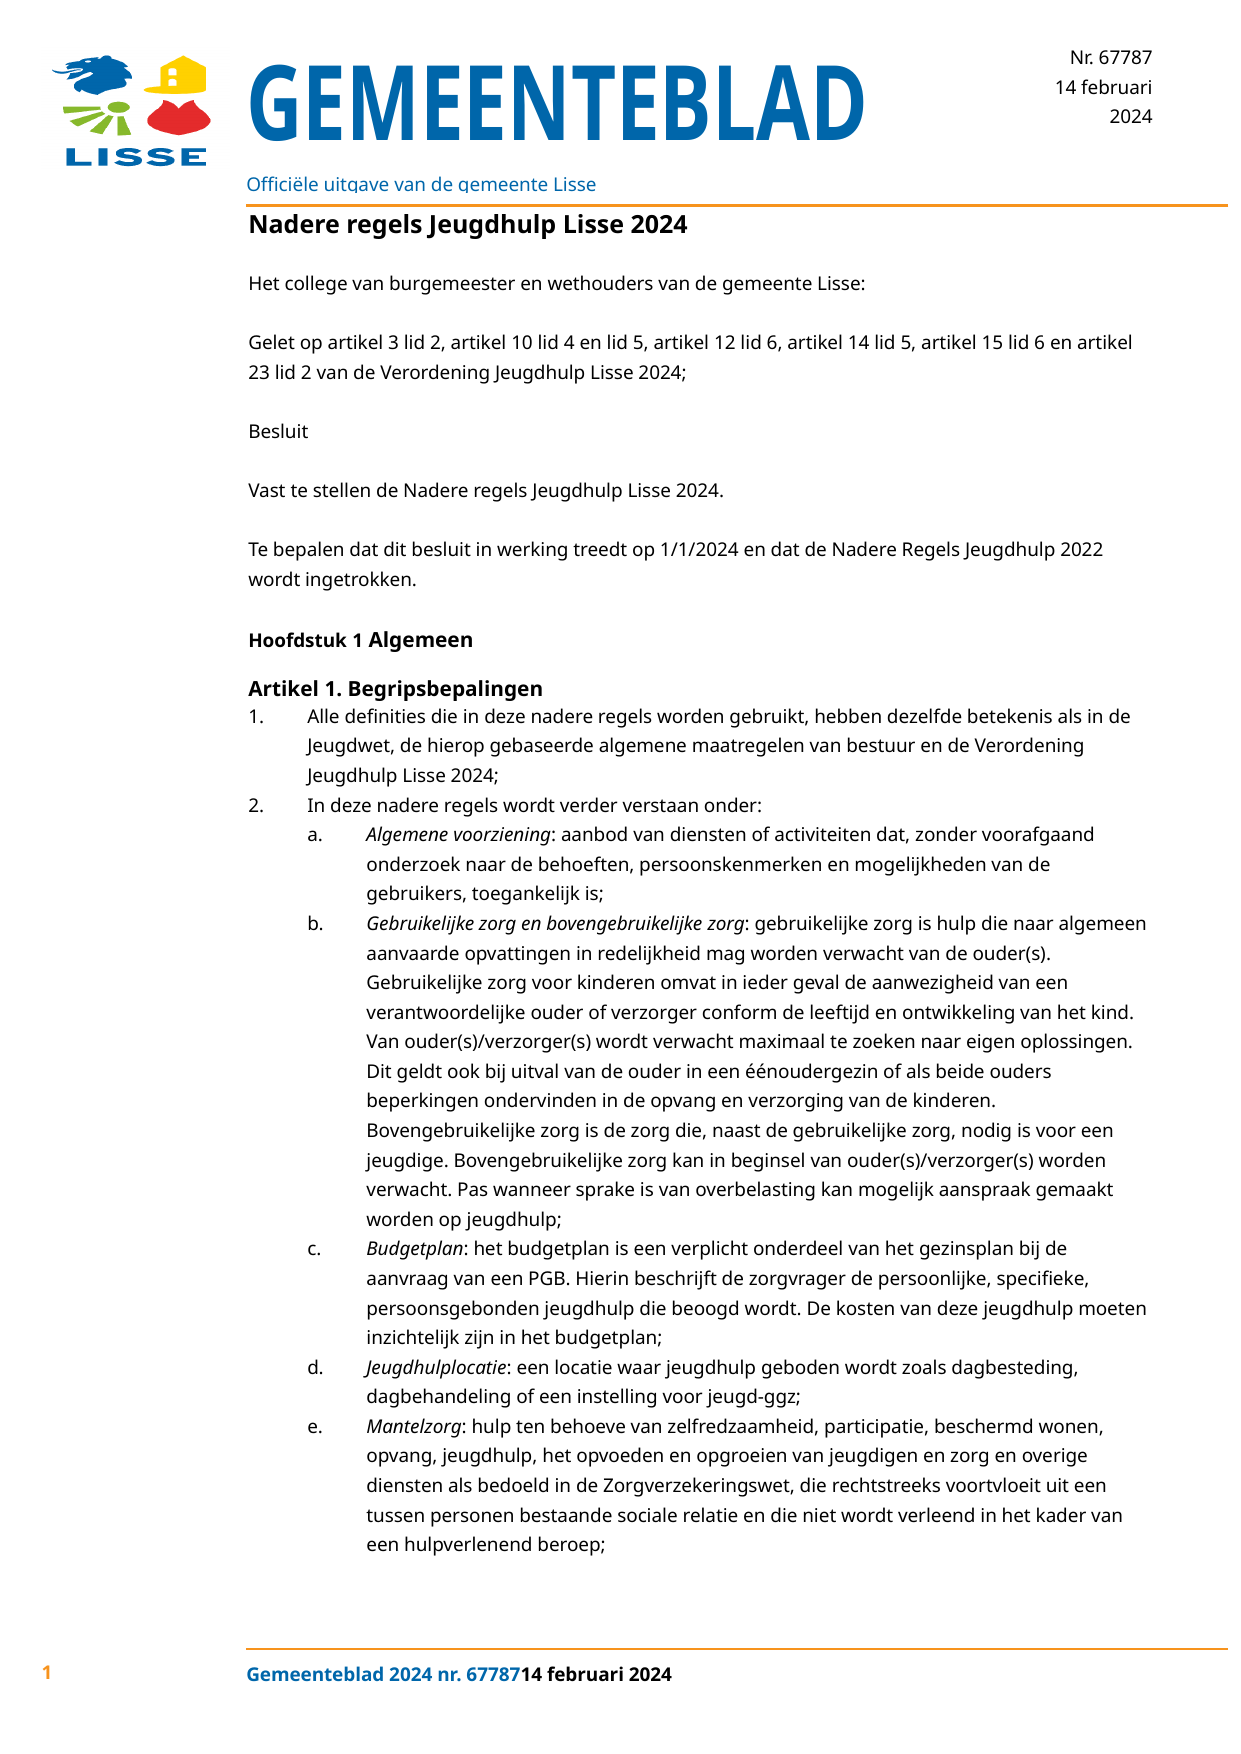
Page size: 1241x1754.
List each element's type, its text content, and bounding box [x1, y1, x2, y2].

text Gelet op artikel 3 lid 2, artikel 10 lid 4 en lid 5, artikel 12 lid 6, artikel 14 lid 5, artikel 15 lid 6 en artikel 23 lid 2 van de Verordening Jeugdhulp Lisse 2024; [248, 329, 1152, 385]
list Gebruikelijke zorg en bovengebruikelijke zorg: gebruikelijke zorg is hulp die naar algemeen aanvaarde opvattingen in redelijkheid mag worden verwacht van de ouder(s). Gebruikelijke zorg voor kinderen omvat in ieder geval de aanwezigheid van een verantwoordelijke ouder of verzorger conform de leeftijd en ontwikkeling van het kind. Van ouder(s)/verzorger(s) wordt verwacht maximaal te zoeken naar eigen oplossingen. Dit geldt ook bij uitval van de ouder in een éénoudergezin of als beide ouders beperkingen ondervinden in de opvang en verzorging van de kinderen. Bovengebruikelijke zorg is de zorg die, naast de gebruikelijke zorg, nodig is voor een jeugdige. Bovengebruikelijke zorg kan in beginsel van ouder(s)/verzorger(s) worden verwacht. Pas wanneer sprake is van overbelasting kan mogelijk aanspraak gemaakt worden op jeugdhulp; [307, 910, 1152, 1232]
text Het college van burgemeester en wethouders van de gemeente Lisse: [248, 270, 1152, 296]
list Jeugdhulplocatie: een locatie waar jeugdhulp geboden wordt zoals dagbesteding, dagbehandeling of een instelling voor jeugd-ggz; [307, 1354, 1152, 1409]
text Artikel 1. Begripsbepalingen [248, 674, 1152, 703]
list In deze nadere regels wordt verder verstaan onder: [248, 792, 1152, 817]
text Hoofdstuk 1 Algemeen [248, 625, 1152, 654]
text Nadere regels Jeugdhulp Lisse 2024 [248, 207, 1152, 241]
text Te bepalen dat dit besluit in werking treedt op 1/1/2024 en dat de Nadere Regels Jeugdhulp 2022 wordt ingetrokken. [248, 537, 1152, 592]
list Mantelzorg: hulp ten behoeve van zelfredzaamheid, participatie, beschermd wonen, opvang, jeugdhulp, het opvoeden en opgroeien van jeugdigen en zorg en overige diensten als bedoeld in de Zorgverzekeringswet, die rechtstreeks voortvloeit uit een tussen personen bestaande sociale relatie en die niet wordt verleend in het kader van een hulpverlenend beroep; [307, 1413, 1152, 1557]
list Budgetplan: het budgetplan is een verplicht onderdeel van het gezinsplan bij de aanvraag van een PGB. Hierin beschrijft de zorgvrager de persoonlijke, specifieke, persoonsgebonden jeugdhulp die beoogd wordt. De kosten van deze jeugdhulp moeten inzichtelijk zijn in het budgetplan; [307, 1236, 1152, 1350]
list Algemene voorziening: aanbod van diensten of activiteiten dat, zonder voorafgaand onderzoek naar de behoeften, persoonskenmerken en mogelijkheden van de gebruikers, toegankelijk is; [307, 821, 1152, 906]
picture [41, 47, 231, 172]
text Besluit [248, 418, 1152, 444]
text Vast te stellen de Nadere regels Jeugdhulp Lisse 2024. [248, 477, 1152, 503]
list Alle definities die in deze nadere regels worden gebruikt, hebben dezelfde betekenis als in de Jeugdwet, de hierop gebaseerde algemene maatregelen van bestuur en de Verordening Jeugdhulp Lisse 2024; [248, 703, 1152, 788]
